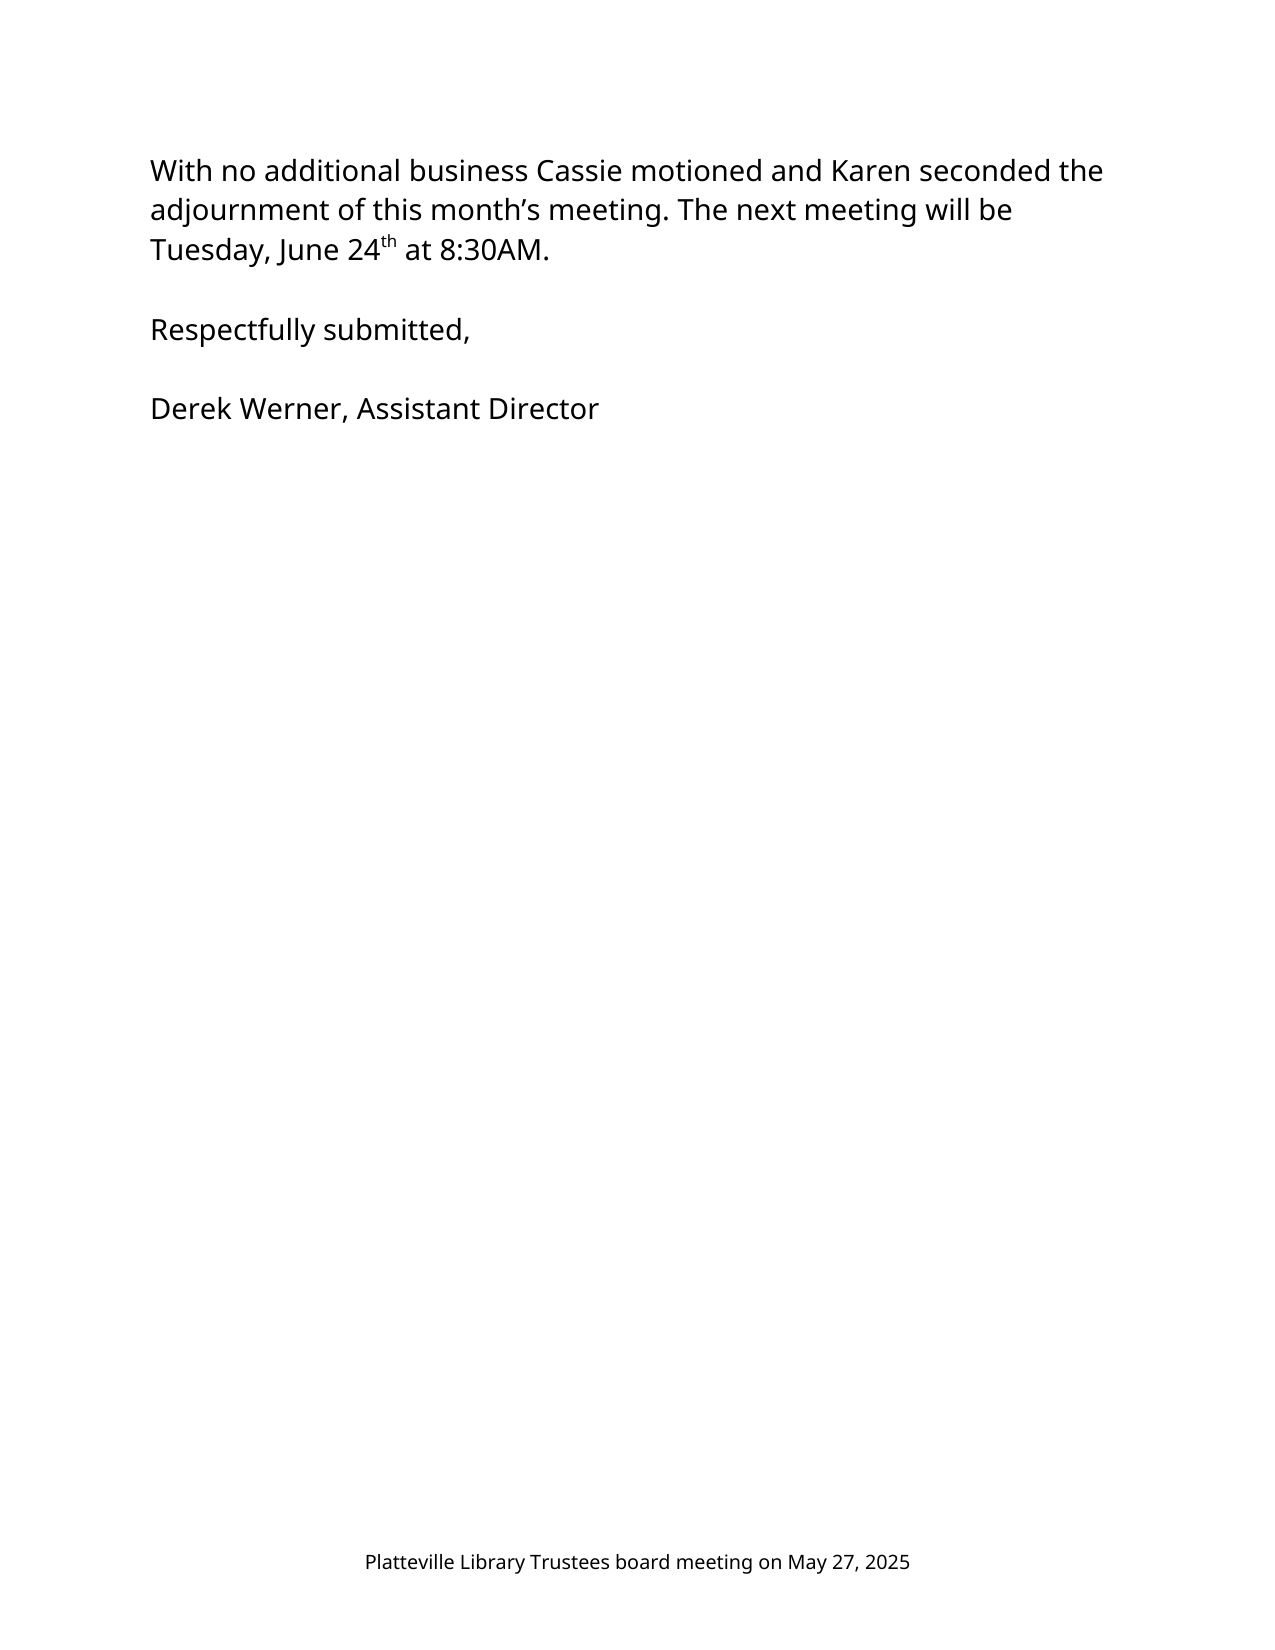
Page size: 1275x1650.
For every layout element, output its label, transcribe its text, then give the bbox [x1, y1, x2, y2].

text With no additional business Cassie motioned and Karen seconded the adjournment of this month’s meeting. The next meeting will be Tuesday, June 24th at 8:30AM. [150, 150, 1125, 269]
text Derek Werner, Assistant Director [150, 388, 1125, 428]
text Respectfully submitted, [150, 309, 1125, 348]
